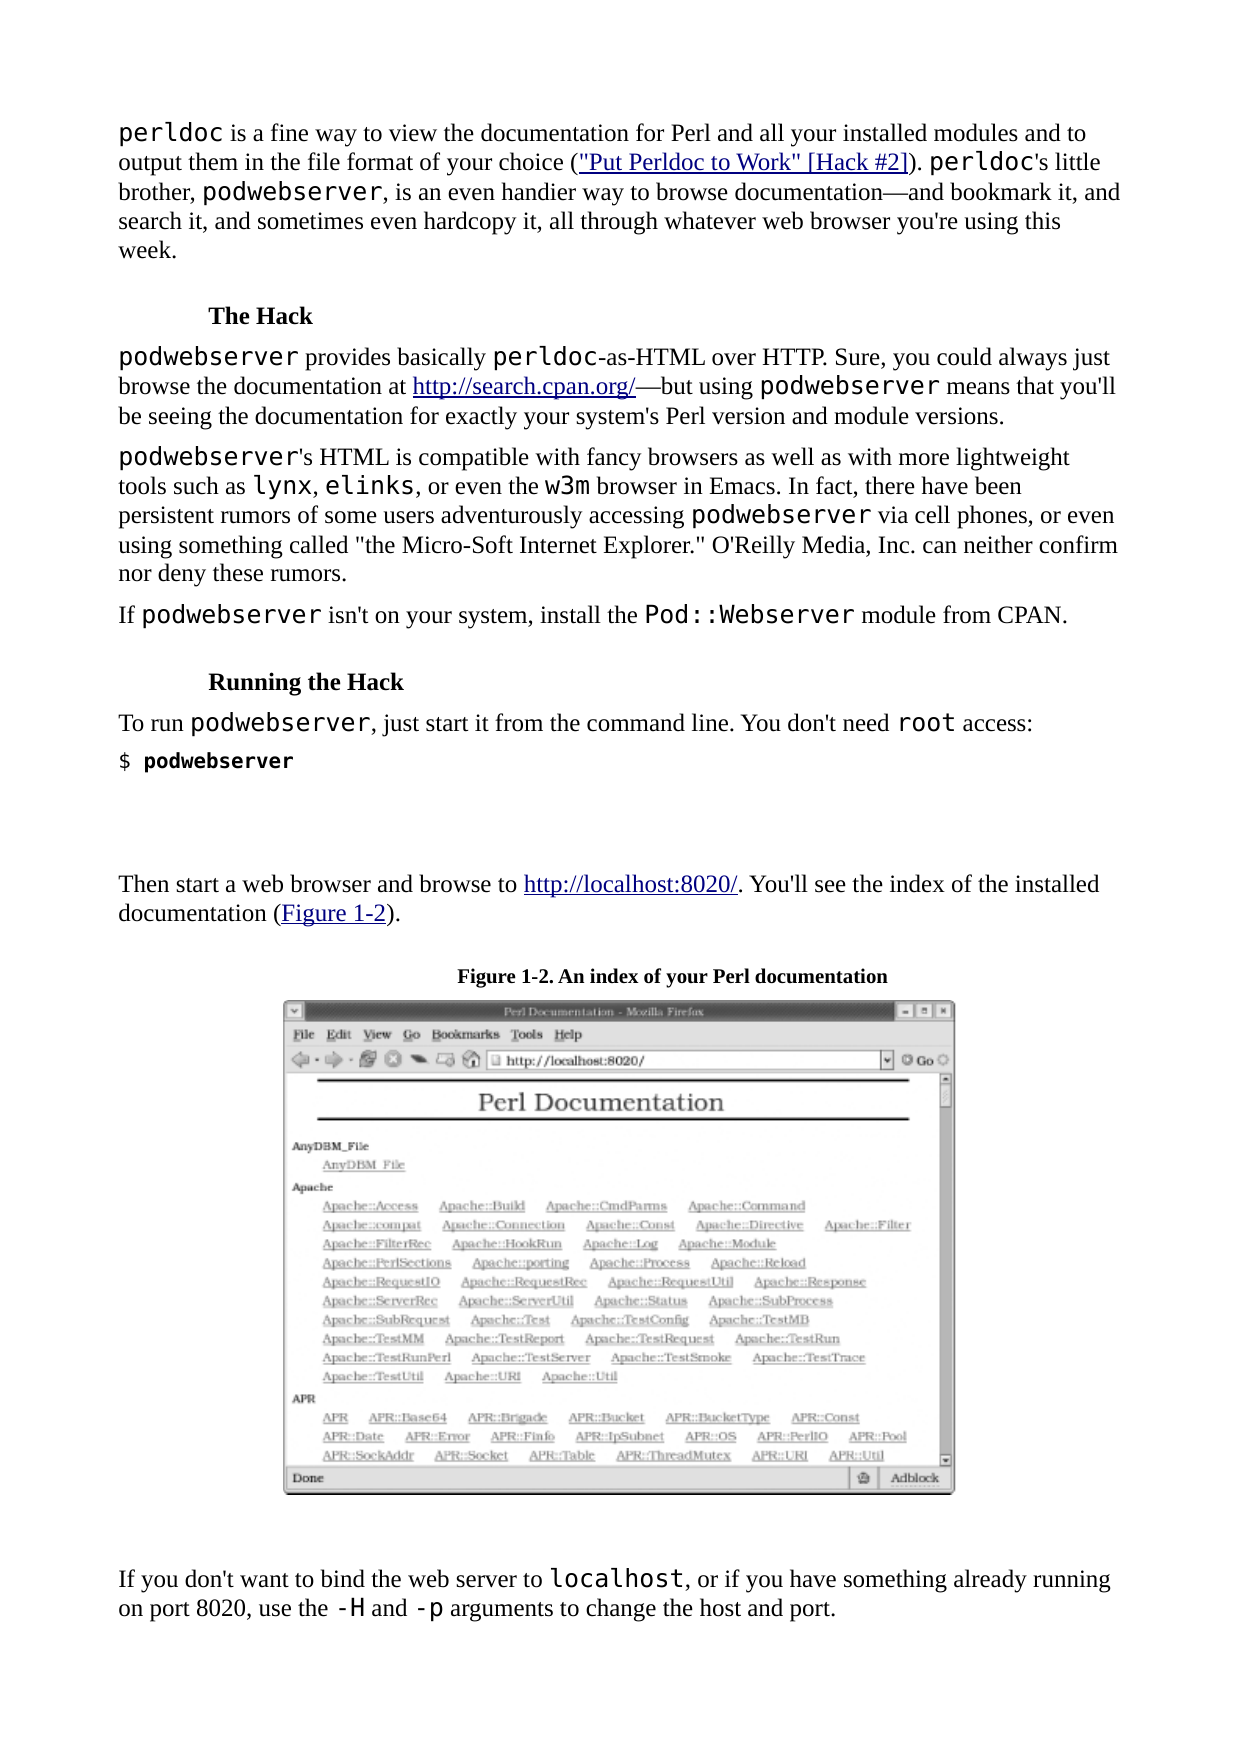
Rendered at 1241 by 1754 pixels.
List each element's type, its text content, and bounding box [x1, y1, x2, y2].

text If you don't want to bind the web server to localhost, or if you have something already running on port 8020, use the -H and -p arguments to change the host and port. [118, 1564, 1122, 1623]
subtitle The Hack [118, 301, 1122, 330]
text perldoc is a fine way to view the documentation for Perl and all your installed modules and to output them in the file format of your choice ("Put Perldoc to Work" [Hack #2]). perldoc's little brother, podwebserver, is an even handier way to browse documentation—and bookmark it, and search it, and sometimes even hardcopy it, all through whatever web browser you're using this week. [118, 118, 1122, 263]
subtitle Running the Hack [118, 667, 1122, 695]
text Then start a web browser and browse to http://localhost:8020/. You'll see the index of the installed documentation (Figure 1-2). [118, 869, 1122, 926]
text If podwebserver isn't on your system, install the Pod::Webserver module from CPAN. [118, 600, 1122, 629]
text podwebserver provides basically perldoc-as-HTML over HTTP. Sure, you could always just browse the documentation at http://search.cpan.org/—but using podwebserver means that you'll be seeing the documentation for exactly your system's Perl version and module versions. [118, 342, 1122, 429]
subtitle Figure 1-2. An index of your Perl documentation [118, 964, 1122, 988]
text $ podwebserver [118, 749, 1122, 774]
text podwebserver's HTML is compatible with fancy browsers as well as with more lightweight tools such as lynx, elinks, or even the w3m browser in Emacs. In fact, there have been persistent rumors of some users adventurously accessing podwebserver via cell phones, or even using something called "the Micro-Soft Internet Explorer." O'Reilly Media, Inc. can neither confirm nor deny these rumors. [118, 442, 1122, 587]
text To run podwebserver, just start it from the command line. You don't need root access: [118, 708, 1122, 737]
picture [283, 1000, 957, 1495]
